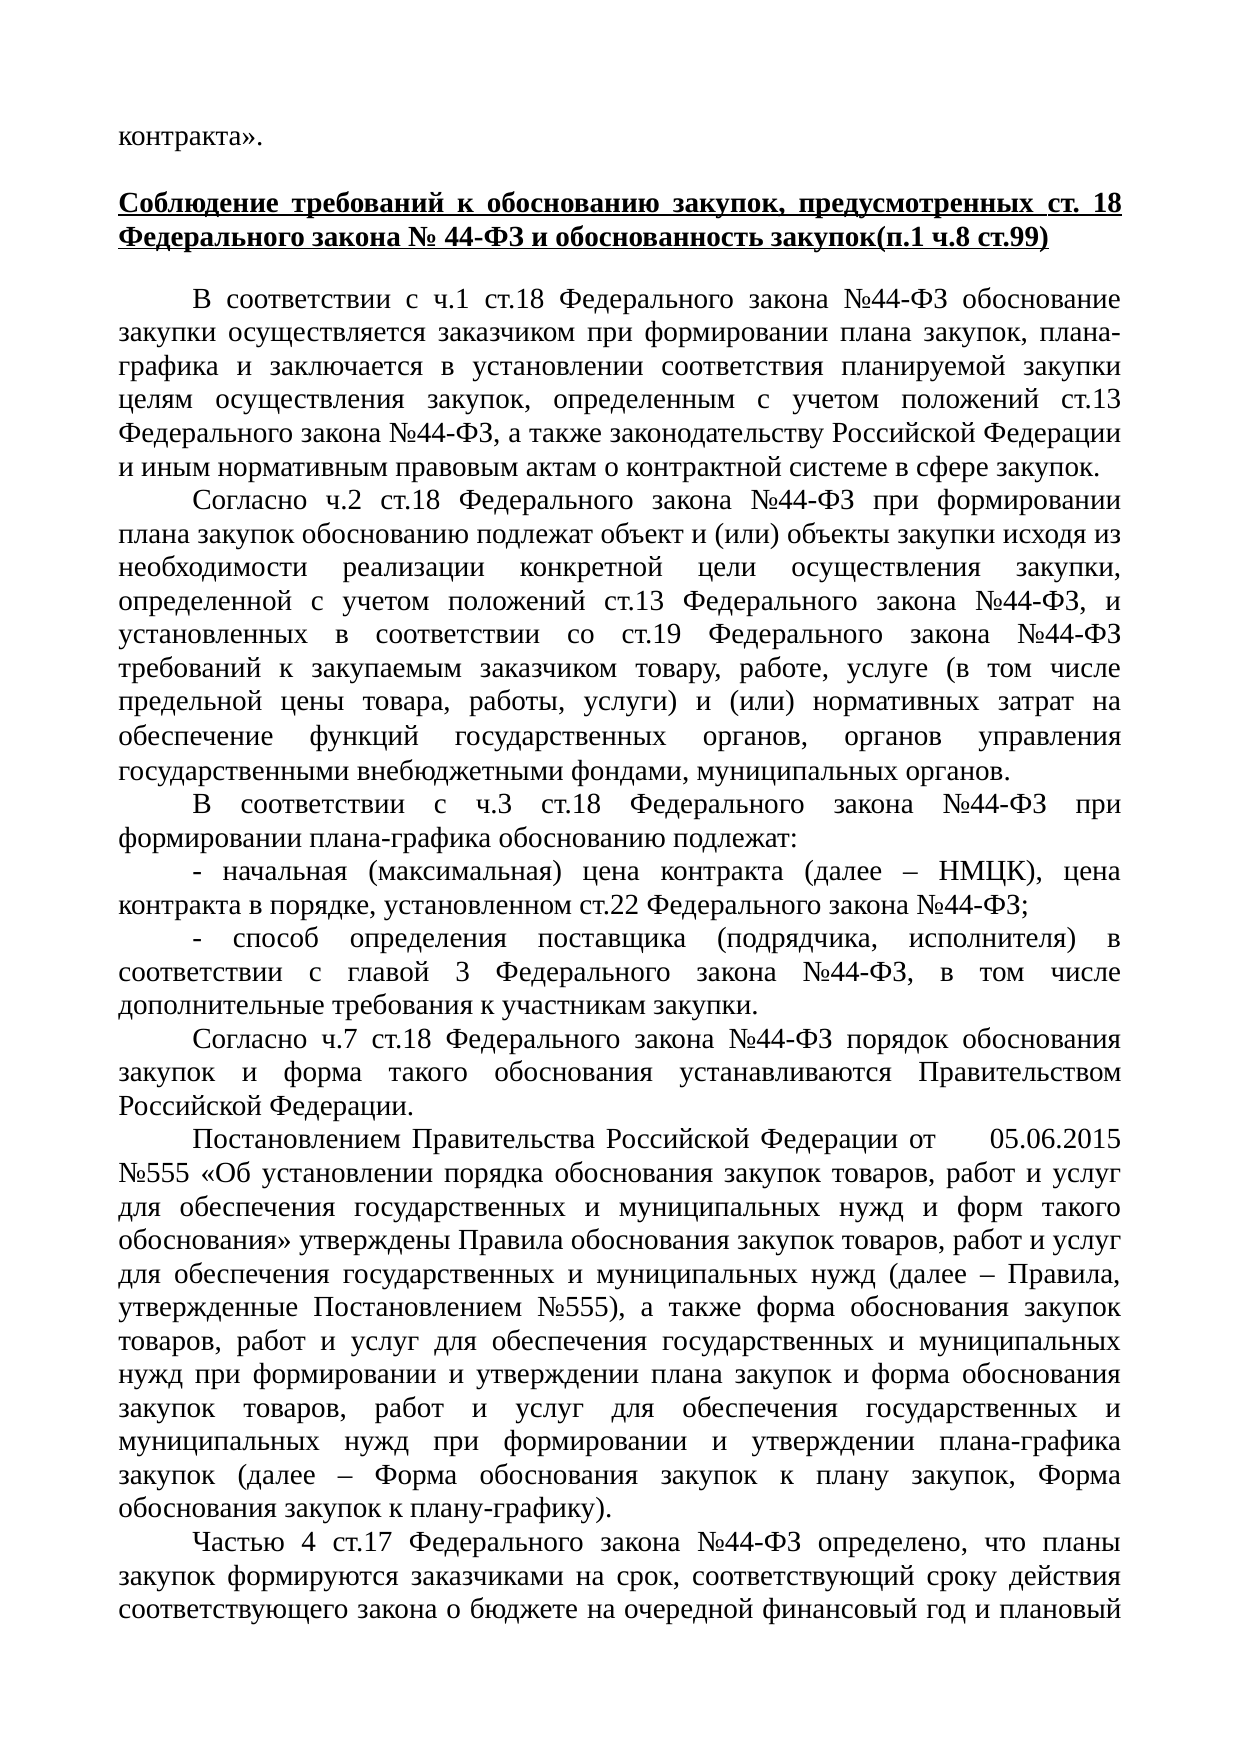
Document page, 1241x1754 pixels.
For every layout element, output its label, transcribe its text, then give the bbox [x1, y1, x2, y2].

text Согласно ч.2 ст.18 Федерального закона №44-ФЗ при формировании плана закупок обоснованию подлежат объект и (или) объекты закупки исходя из необходимости реализации конкретной цели осуществления закупки, определенной с учетом положений ст.13 Федерального закона №44-ФЗ, и установленных в соответствии со ст.19 Федерального закона №44-ФЗ требований к закупаемым заказчиком товару, работе, услуге (в том числе предельной цены товара, работы, услуги) и (или) нормативных затрат на обеспечение функций государственных органов, органов управления государственными внебюджетными фондами, муниципальных органов. [118, 482, 1122, 786]
text Постановлением Правительства Российской Федерации от 05.06.2015 №555 «Об установлении порядка обоснования закупок товаров, работ и услуг для обеспечения государственных и муниципальных нужд и форм такого обоснования» утверждены Правила обоснования закупок товаров, работ и услуг для обеспечения государственных и муниципальных нужд (далее – Правила, утвержденные Постановлением №555), а также форма обоснования закупок товаров, работ и услуг для обеспечения государственных и муниципальных нужд при формировании и утверждении плана закупок и форма обоснования закупок товаров, работ и услуг для обеспечения государственных и муниципальных нужд при формировании и утверждении плана-графика закупок (далее – Форма обоснования закупок к плану закупок, Форма обоснования закупок к плану-графику). [118, 1122, 1122, 1524]
text Федерального закона № 44-ФЗ и обоснованность закупок(п.1 ч.8 ст.99) [118, 215, 1122, 252]
text контракта». [118, 118, 1122, 152]
text Согласно ч.7 ст.18 Федерального закона №44-ФЗ порядок обоснования закупок и форма такого обоснования устанавливаются Правительством Российской Федерации. [118, 1021, 1122, 1122]
text - начальная (максимальная) цена контракта (далее – НМЦК), цена контракта в порядке, установленном ст.22 Федерального закона №44-ФЗ; [118, 853, 1122, 920]
text В соответствии с ч.3 ст.18 Федерального закона №44-ФЗ при формировании плана-графика обоснованию подлежат: [118, 786, 1122, 853]
text Частью 4 ст.17 Федерального закона №44-ФЗ определено, что планы закупок формируются заказчиками на срок, соответствующий сроку действия соответствующего закона о бюджете на очередной финансовый год и плановый [118, 1524, 1122, 1625]
text В соответствии с ч.1 ст.18 Федерального закона №44-ФЗ обоснование закупки осуществляется заказчиком при формировании плана закупок, плана-графика и заключается в установлении соответствия планируемой закупки целям осуществления закупок, определенным с учетом положений ст.13 Федерального закона №44-ФЗ, а также законодательству Российской Федерации и иным нормативным правовым актам о контрактной системе в сфере закупок. [118, 281, 1122, 482]
text - способ определения поставщика (подрядчика, исполнителя) в соответствии с главой 3 Федерального закона №44-ФЗ, в том числе дополнительные требования к участникам закупки. [118, 920, 1122, 1021]
text Соблюдение требований к обоснованию закупок, предусмотренных ст. 18 [118, 185, 1122, 214]
